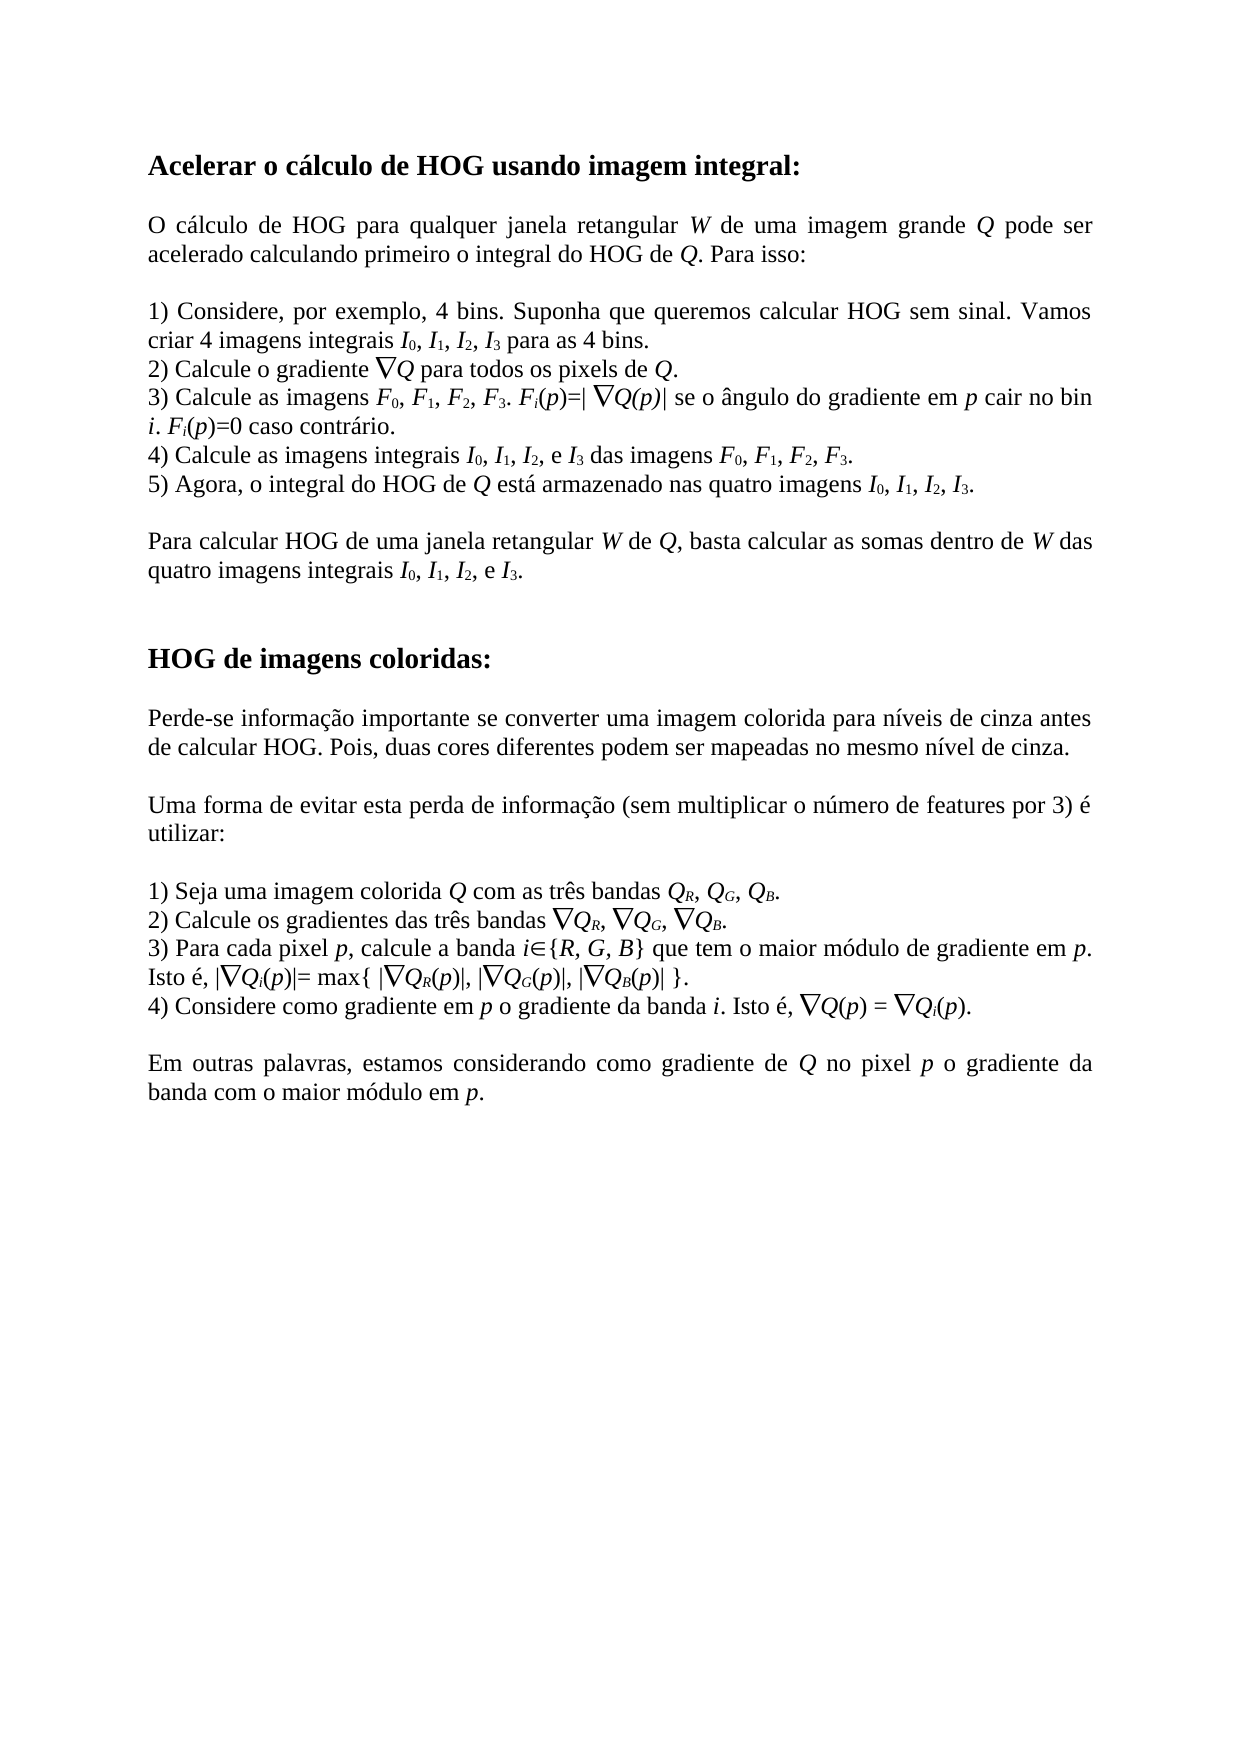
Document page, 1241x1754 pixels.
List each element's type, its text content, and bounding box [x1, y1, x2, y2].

text Acelerar o cálculo de HOG usando imagem integral: [148, 148, 1092, 181]
text O cálculo de HOG para qualquer janela retangular W de uma imagem grande Q pode ser acelerado calculando primeiro o integral do HOG de Q. Para isso: [148, 210, 1092, 267]
text HOG de imagens coloridas: [148, 641, 1092, 675]
text Para calcular HOG de uma janela retangular W de Q, basta calcular as somas dentro de W das quatro imagens integrais I0, I1, I2, e I3. [148, 526, 1092, 584]
text 5) Agora, o integral do HOG de Q está armazenado nas quatro imagens I0, I1, I2, I3. [148, 469, 1092, 497]
text 1) Seja uma imagem colorida Q com as três bandas QR, QG, QB. [148, 876, 1092, 905]
text Uma forma de evitar esta perda de informação (sem multiplicar o número de features por 3) é utilizar: [148, 790, 1092, 847]
text Perde-se informação importante se converter uma imagem colorida para níveis de cinza antes de calcular HOG. Pois, duas cores diferentes podem ser mapeadas no mesmo nível de cinza. [148, 703, 1092, 761]
text 2) Calcule os gradientes das três bandas QR, QG, QB. [148, 905, 1092, 933]
text Em outras palavras, estamos considerando como gradiente de Q no pixel p o gradiente da banda com o maior módulo em p. [148, 1048, 1092, 1106]
text 1) Considere, por exemplo, 4 bins. Suponha que queremos calcular HOG sem sinal. Vamos criar 4 imagens integrais I0, I1, I2, I3 para as 4 bins. [148, 296, 1092, 354]
text 3) Calcule as imagens F0, F1, F2, F3. Fi(p)=| Q(p)| se o ângulo do gradiente em p cair no bin i. Fi(p)=0 caso contrário. [148, 382, 1092, 440]
text 2) Calcule o gradiente Q para todos os pixels de Q. [148, 354, 1092, 382]
text 4) Calcule as imagens integrais I0, I1, I2, e I3 das imagens F0, F1, F2, F3. [148, 440, 1092, 469]
text 4) Considere como gradiente em p o gradiente da banda i. Isto é, Q(p) = Qi(p). [148, 991, 1092, 1020]
text 3) Para cada pixel p, calcule a banda i{R, G, B} que tem o maior módulo de gradiente em p. Isto é, |Qi(p)|= max{ |QR(p)|, |QG(p)|, |QB(p)| }. [148, 933, 1092, 991]
